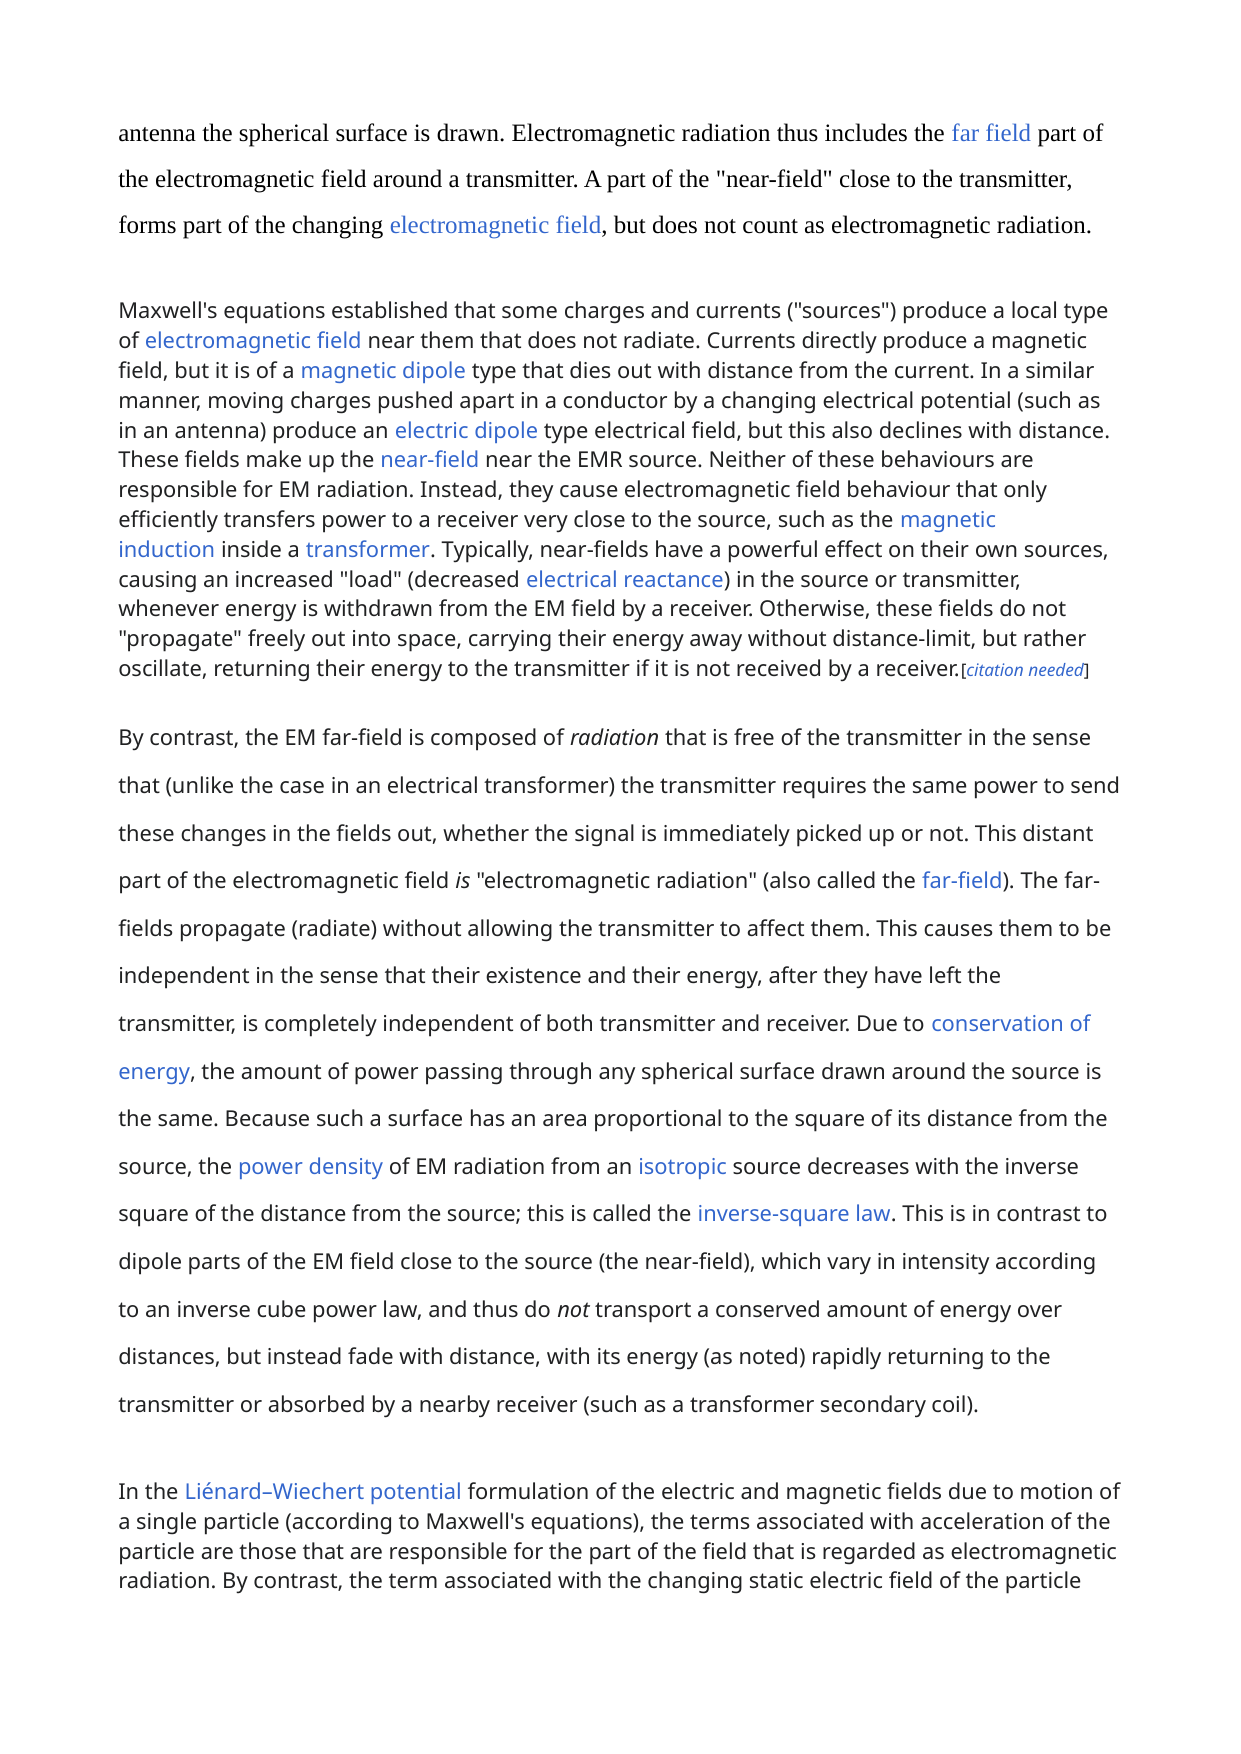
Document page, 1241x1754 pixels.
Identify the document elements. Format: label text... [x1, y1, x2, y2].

text In the Liénard–Wiechert potential formulation of the electric and magnetic fields due to motion of a single particle (according to Maxwell's equations), the terms associated with acceleration of the particle are those that are responsible for the part of the field that is regarded as electromagnetic radiation. By contrast, the term associated with the changing static electric field of the particle [118, 1476, 1122, 1595]
text antenna the spherical surface is drawn. Electromagnetic radiation thus includes the far field part of the electromagnetic field around a transmitter. A part of the "near-field" close to the transmitter, forms part of the changing electromagnetic field, but does not count as electromagnetic radiation. [118, 118, 1122, 239]
text Maxwell's equations established that some charges and currents ("sources") produce a local type of electromagnetic field near them that does not radiate. Currents directly produce a magnetic field, but it is of a magnetic dipole type that dies out with distance from the current. In a similar manner, moving charges pushed apart in a conductor by a changing electrical potential (such as in an antenna) produce an electric dipole type electrical field, but this also declines with distance. These fields make up the near-field near the EMR source. Neither of these behaviours are responsible for EM radiation. Instead, they cause electromagnetic field behaviour that only efficiently transfers power to a receiver very close to the source, such as the magnetic induction inside a transformer. Typically, near-fields have a powerful effect on their own sources, causing an increased "load" (decreased electrical reactance) in the source or transmitter, whenever energy is withdrawn from the EM field by a receiver. Otherwise, these fields do not "propagate" freely out into space, carrying their energy away without distance-limit, but rather oscillate, returning their energy to the transmitter if it is not received by a receiver.[citation needed] [118, 296, 1122, 683]
text By contrast, the EM far-field is composed of radiation that is free of the transmitter in the sense that (unlike the case in an electrical transformer) the transmitter requires the same power to send these changes in the fields out, whether the signal is immediately picked up or not. This distant part of the electromagnetic field is "electromagnetic radiation" (also called the far-field). The far-fields propagate (radiate) without allowing the transmitter to affect them. This causes them to be independent in the sense that their existence and their energy, after they have left the transmitter, is completely independent of both transmitter and receiver. Due to conservation of energy, the amount of power passing through any spherical surface drawn around the source is the same. Because such a surface has an area proportional to the square of its distance from the source, the power density of EM radiation from an isotropic source decreases with the inverse square of the distance from the source; this is called the inverse-square law. This is in contrast to dipole parts of the EM field close to the source (the near-field), which vary in intensity according to an inverse cube power law, and thus do not transport a conserved amount of energy over distances, but instead fade with distance, with its energy (as noted) rapidly returning to the transmitter or absorbed by a nearby receiver (such as a transformer secondary coil). [118, 722, 1122, 1419]
